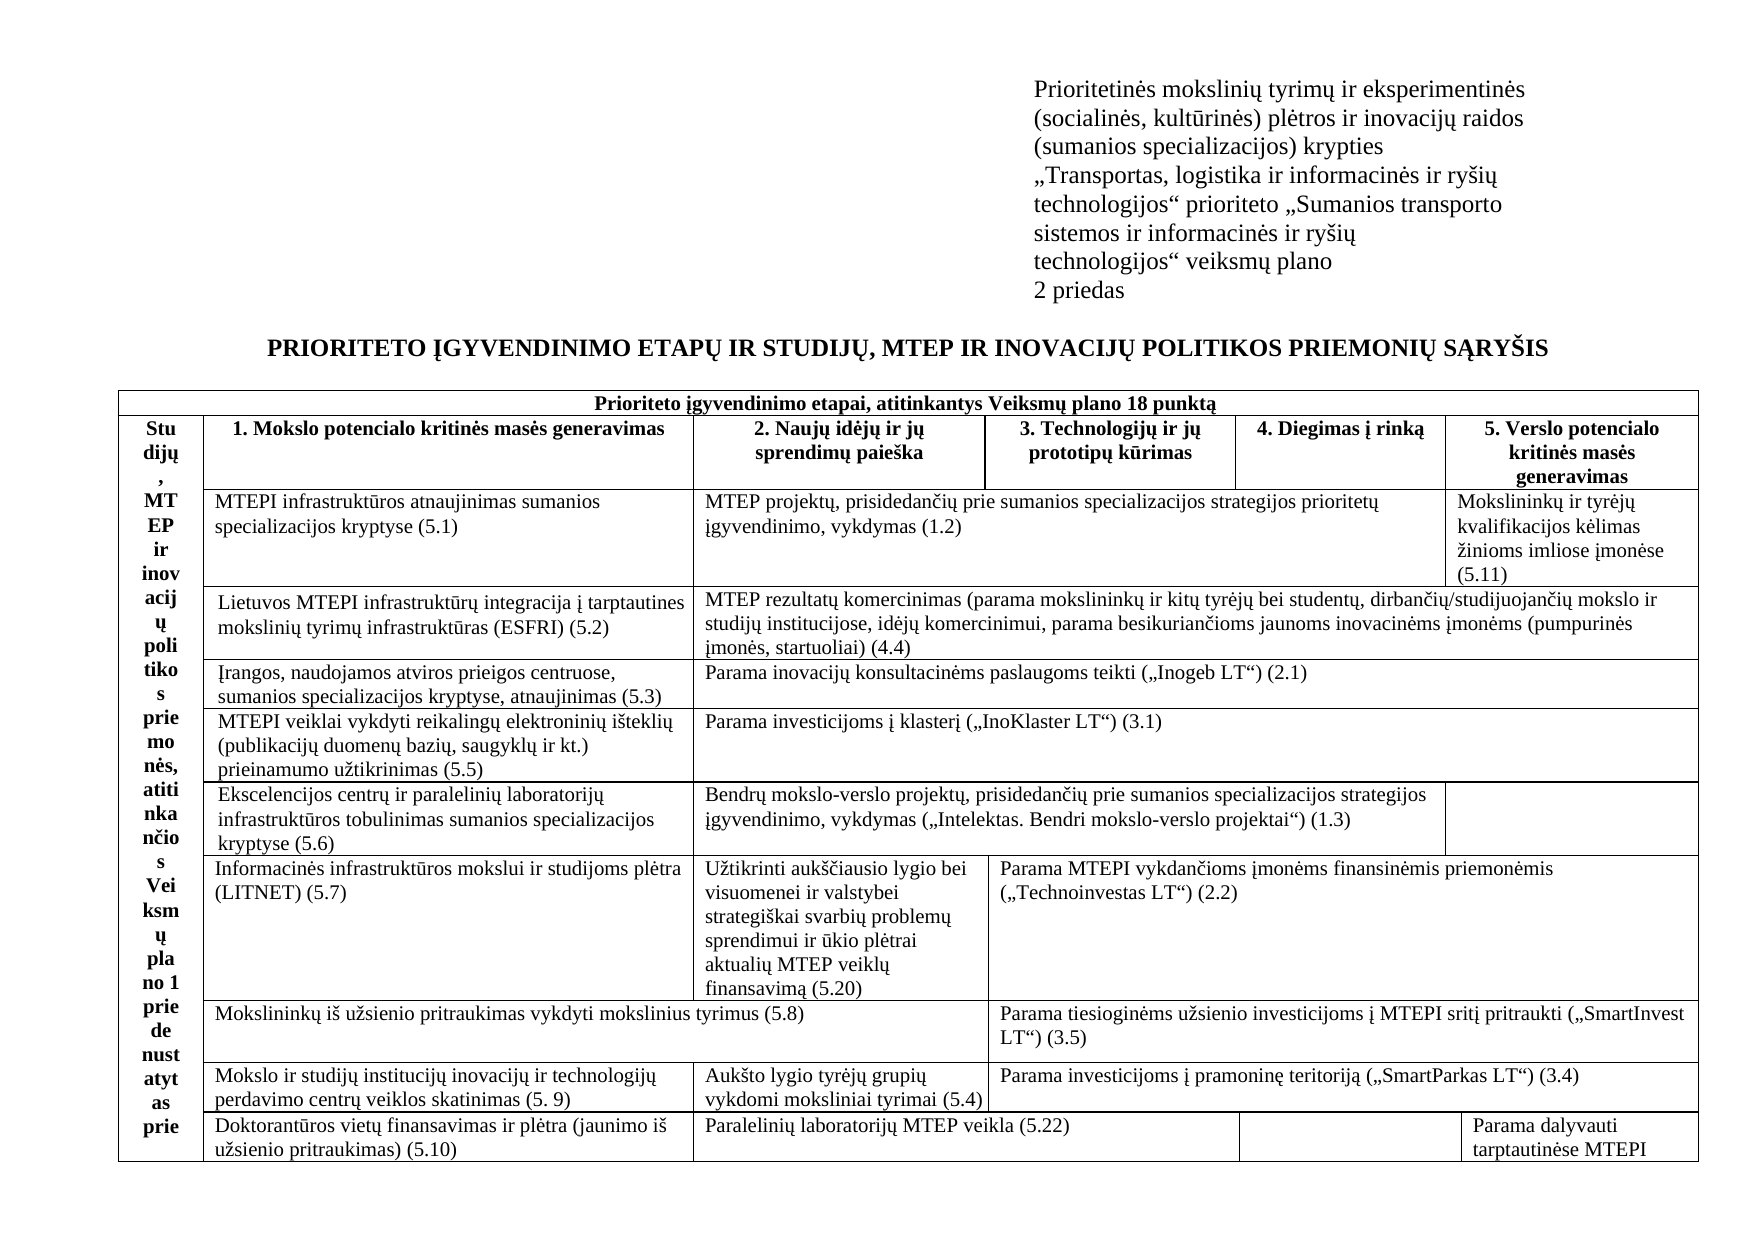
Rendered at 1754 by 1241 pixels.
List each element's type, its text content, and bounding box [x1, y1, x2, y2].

table_cell Parama MTEPI vykdančioms įmonėms finansinėmis priemonėmis („Technoinvestas LT“) (2.2) [989, 856, 1698, 1000]
table_cell 5. Verslo potencialo kritinės masės generavimas [1446, 416, 1698, 488]
text technologijos“ veiksmų plano [1034, 246, 1698, 275]
table_cell Mokslininkų ir tyrėjų kvalifikacijos kėlimas žinioms imliose įmonėse (5.11) [1446, 490, 1698, 586]
table_cell Parama tiesioginėms užsienio investicijoms į MTEPI sritį pritraukti („SmartInvest LT“) (3.5) [989, 1001, 1698, 1062]
table_cell Parama investicijoms į pramoninę teritoriją („SmartParkas LT“) (3.4) [989, 1063, 1698, 1111]
table_cell Bendrų mokslo-verslo projektų, prisidedančių prie sumanios specializacijos strategijos įgyvendinimo, vykdymas („Intelektas. Bendri mokslo-verslo projektai“) (1.3) [694, 783, 1445, 854]
table_cell Parama dalyvauti tarptautinėse MTEPI [1462, 1113, 1698, 1161]
text (socialinės, kultūrinės) plėtros ir inovacijų raidos [1034, 103, 1698, 131]
table_cell Studijų, MTEP ir inovacijų politikos priemonės, atitinkančios Veiksmų plano 1 priede nustatytas prie [119, 416, 203, 1161]
table_cell 2. Naujų idėjų ir jų sprendimų paieška [694, 416, 984, 488]
table_cell 1. Mokslo potencialo kritinės masės generavimas [204, 416, 693, 488]
table_cell Aukšto lygio tyrėjų grupių vykdomi moksliniai tyrimai (5.4) [694, 1063, 988, 1111]
table_cell Užtikrinti aukščiausio lygio bei visuomenei ir valstybei strategiškai svarbių problemų sprendimui ir ūkio plėtrai aktualių MTEP veiklų finansavimą (5.20) [694, 856, 988, 1000]
table_cell Parama inovacijų konsultacinėms paslaugoms teikti („Inogeb LT“) (2.1) [694, 660, 1698, 708]
table_cell Parama investicijoms į klasterį („InoKlaster LT“) (3.1) [694, 709, 1698, 781]
table_cell MTEPI veiklai vykdyti reikalingų elektroninių išteklių (publikacijų duomenų bazių, saugyklų ir kt.) prieinamumo užtikrinimas (5.5) [204, 709, 693, 781]
table_cell Mokslo ir studijų institucijų inovacijų ir technologijų perdavimo centrų veiklos skatinimas (5. 9) [204, 1063, 693, 1111]
table_cell Ekscelencijos centrų ir paralelinių laboratorijų infrastruktūros tobulinimas sumanios specializacijos kryptyse (5.6) [204, 783, 693, 854]
text (sumanios specializacijos) krypties [1034, 131, 1698, 160]
text technologijos“ prioriteto „Sumanios transporto [1034, 189, 1698, 218]
text 2 priedas [1034, 275, 1698, 304]
text Prioritetinės mokslinių tyrimų ir eksperimentinės [1034, 74, 1698, 103]
text PRIORITETO ĮGYVENDINIMO ETAPŲ IR STUDIJŲ, MTEP IR INOVACIJŲ POLITIKOS PRIEMONIŲ SĄRYŠIS [118, 333, 1698, 361]
text „Transportas, logistika ir informacinės ir ryšių [1034, 160, 1698, 189]
table_cell MTEP projektų, prisidedančių prie sumanios specializacijos strategijos prioritetų įgyvendinimo, vykdymas (1.2) [694, 490, 1445, 586]
table_cell Įrangos, naudojamos atviros prieigos centruose, sumanios specializacijos kryptyse, atnaujinimas (5.3) [204, 660, 693, 708]
table_cell Doktorantūros vietų finansavimas ir plėtra (jaunimo iš užsienio pritraukimas) (5.10) [204, 1113, 693, 1161]
table_cell MTEP rezultatų komercinimas (parama mokslininkų ir kitų tyrėjų bei studentų, dirbančių/studijuojančių mokslo ir studijų institucijose, idėjų komercinimui, parama besikuriančioms jaunoms inovacinėms įmonėms (pumpurinės įmonės, startuoliai) (4.4) [694, 587, 1698, 659]
table_header Prioriteto įgyvendinimo etapai, atitinkantys Veiksmų plano 18 punktą [119, 391, 1698, 415]
table_cell MTEPI infrastruktūros atnaujinimas sumanios specializacijos kryptyse (5.1) [204, 490, 693, 586]
table_cell [1240, 1113, 1461, 1161]
table_cell Mokslininkų iš užsienio pritraukimas vykdyti mokslinius tyrimus (5.8) [204, 1001, 988, 1062]
text sistemos ir informacinės ir ryšių [1034, 218, 1698, 246]
table_cell 3. Technologijų ir jų prototipų kūrimas [986, 416, 1235, 488]
table_cell [1446, 783, 1698, 854]
table_cell Lietuvos MTEPI infrastruktūrų integracija į tarptautines mokslinių tyrimų infrastruktūras (ESFRI) (5.2) [204, 587, 693, 659]
table_cell Paralelinių laboratorijų MTEP veikla (5.22) [694, 1113, 1239, 1161]
table_cell 4. Diegimas į rinką [1236, 416, 1445, 488]
table_cell Informacinės infrastruktūros mokslui ir studijoms plėtra (LITNET) (5.7) [204, 856, 693, 1000]
